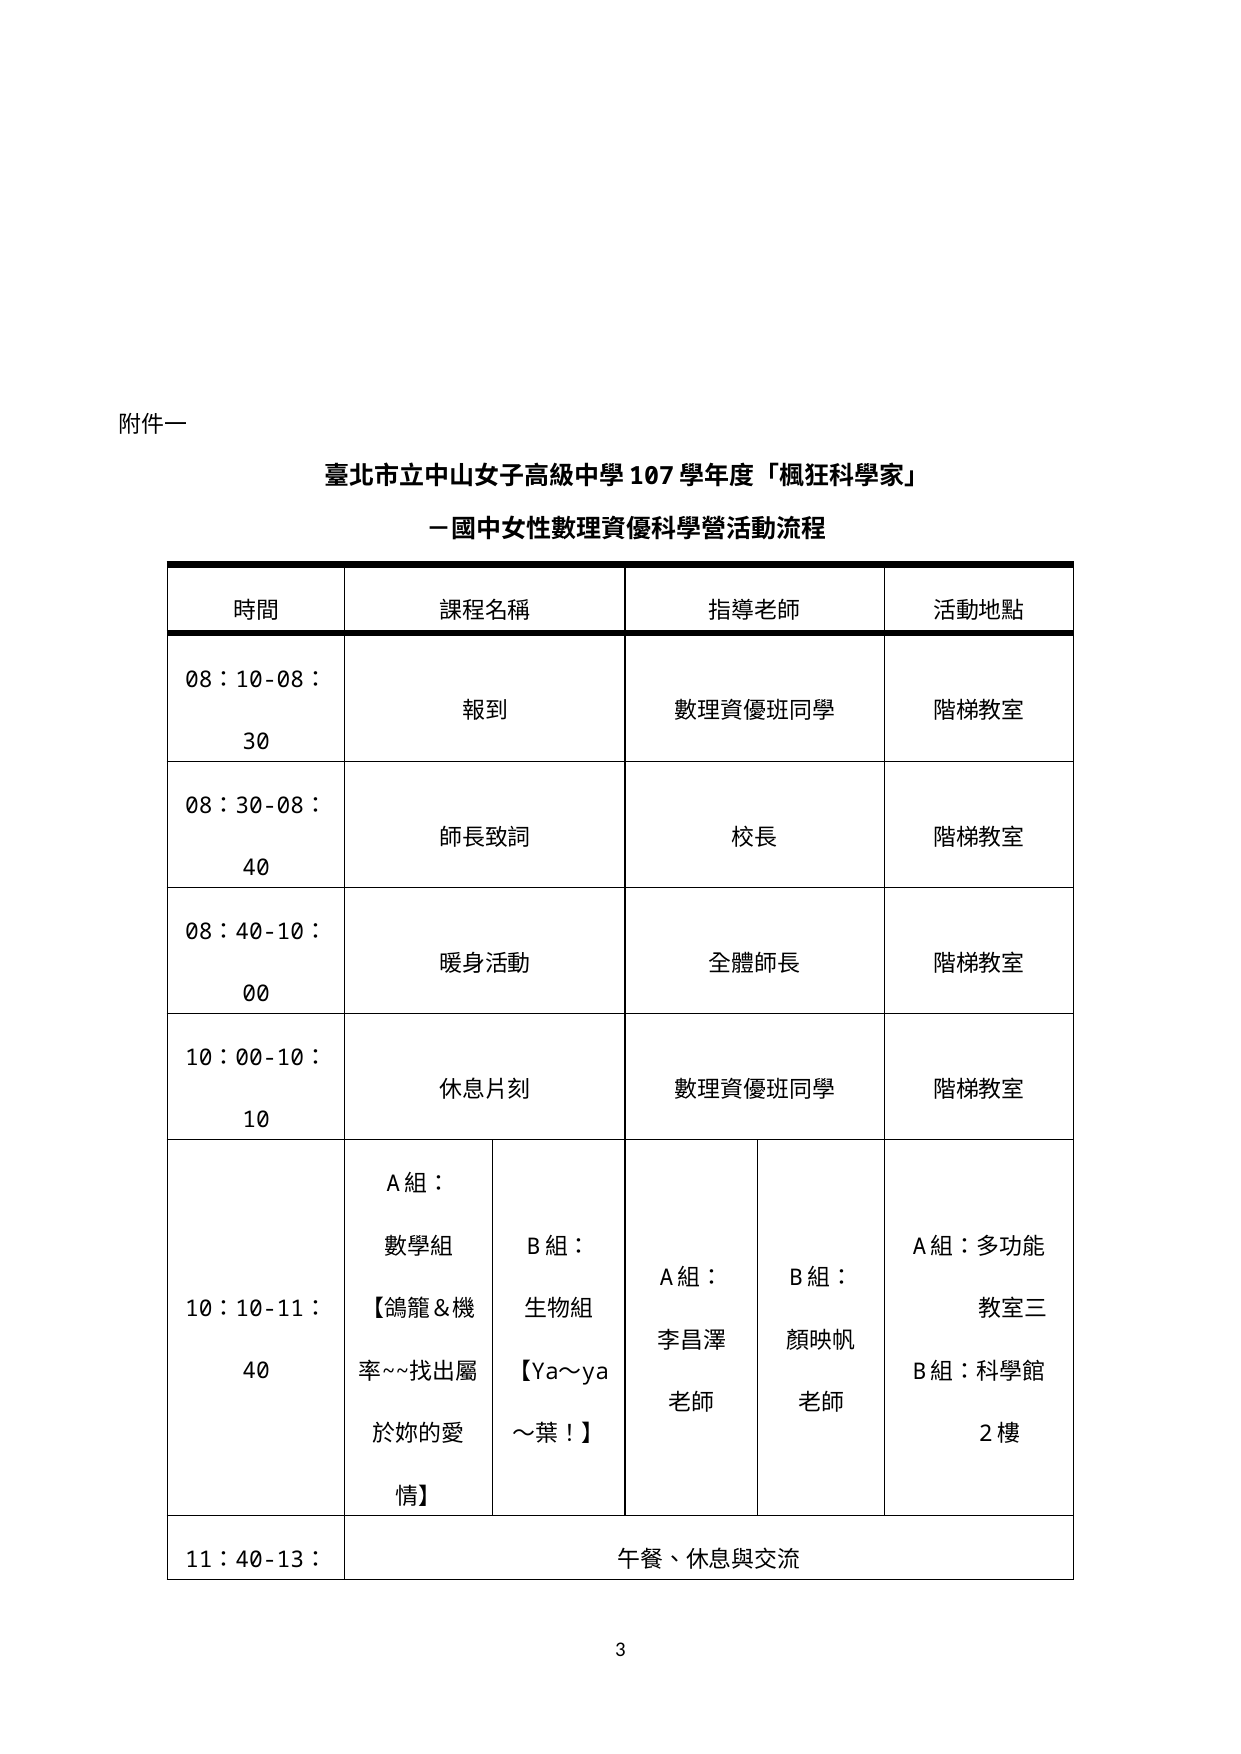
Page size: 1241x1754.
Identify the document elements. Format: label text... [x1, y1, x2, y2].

table_cell 階梯教室 [885, 636, 1073, 761]
table_header 課程名稱 [345, 568, 624, 630]
table_cell 休息片刻 [345, 1014, 624, 1139]
text 附件一 [118, 405, 1122, 439]
table_cell 校長 [626, 762, 884, 887]
table_cell B組： 顏映帆 老師 [758, 1140, 884, 1515]
table_cell A組：多功能 教室三 B組：科學館 2樓 [885, 1140, 1073, 1515]
table_cell 10：10-11：40 [168, 1140, 344, 1515]
table_cell 數理資優班同學 [626, 636, 884, 761]
table_cell 08：30-08：40 [168, 762, 344, 887]
table_cell A組： 李昌澤 老師 [626, 1140, 757, 1515]
table_cell 10：00-10：10 [168, 1014, 344, 1139]
text 臺北市立中山女子高級中學107學年度「楓狂科學家」 [118, 455, 1122, 492]
table_cell 全體師長 [626, 888, 884, 1013]
table_header 活動地點 [885, 568, 1073, 630]
table_cell 階梯教室 [885, 762, 1073, 887]
table_cell 階梯教室 [885, 1014, 1073, 1139]
text －國中女性數理資優科學營活動流程 [118, 508, 1122, 544]
table_cell 數理資優班同學 [626, 1014, 884, 1139]
table_cell 階梯教室 [885, 888, 1073, 1013]
table_cell 報到 [345, 636, 624, 761]
table_cell 暖身活動 [345, 888, 624, 1013]
table_header 時間 [168, 568, 344, 630]
table_header 指導老師 [626, 568, 884, 630]
table_cell 08：40-10：00 [168, 888, 344, 1013]
table_cell A組： 數學組 【鴿籠＆機率~~找出屬於妳的愛情】 [345, 1140, 492, 1515]
table_cell 08：10-08：30 [168, 636, 344, 761]
table_cell 11：40-13： [168, 1516, 344, 1579]
table_cell 午餐、休息與交流 [345, 1516, 1073, 1579]
table_cell B組： 生物組 【Ya～ya～葉！】 [493, 1140, 624, 1515]
table_cell 師長致詞 [345, 762, 624, 887]
